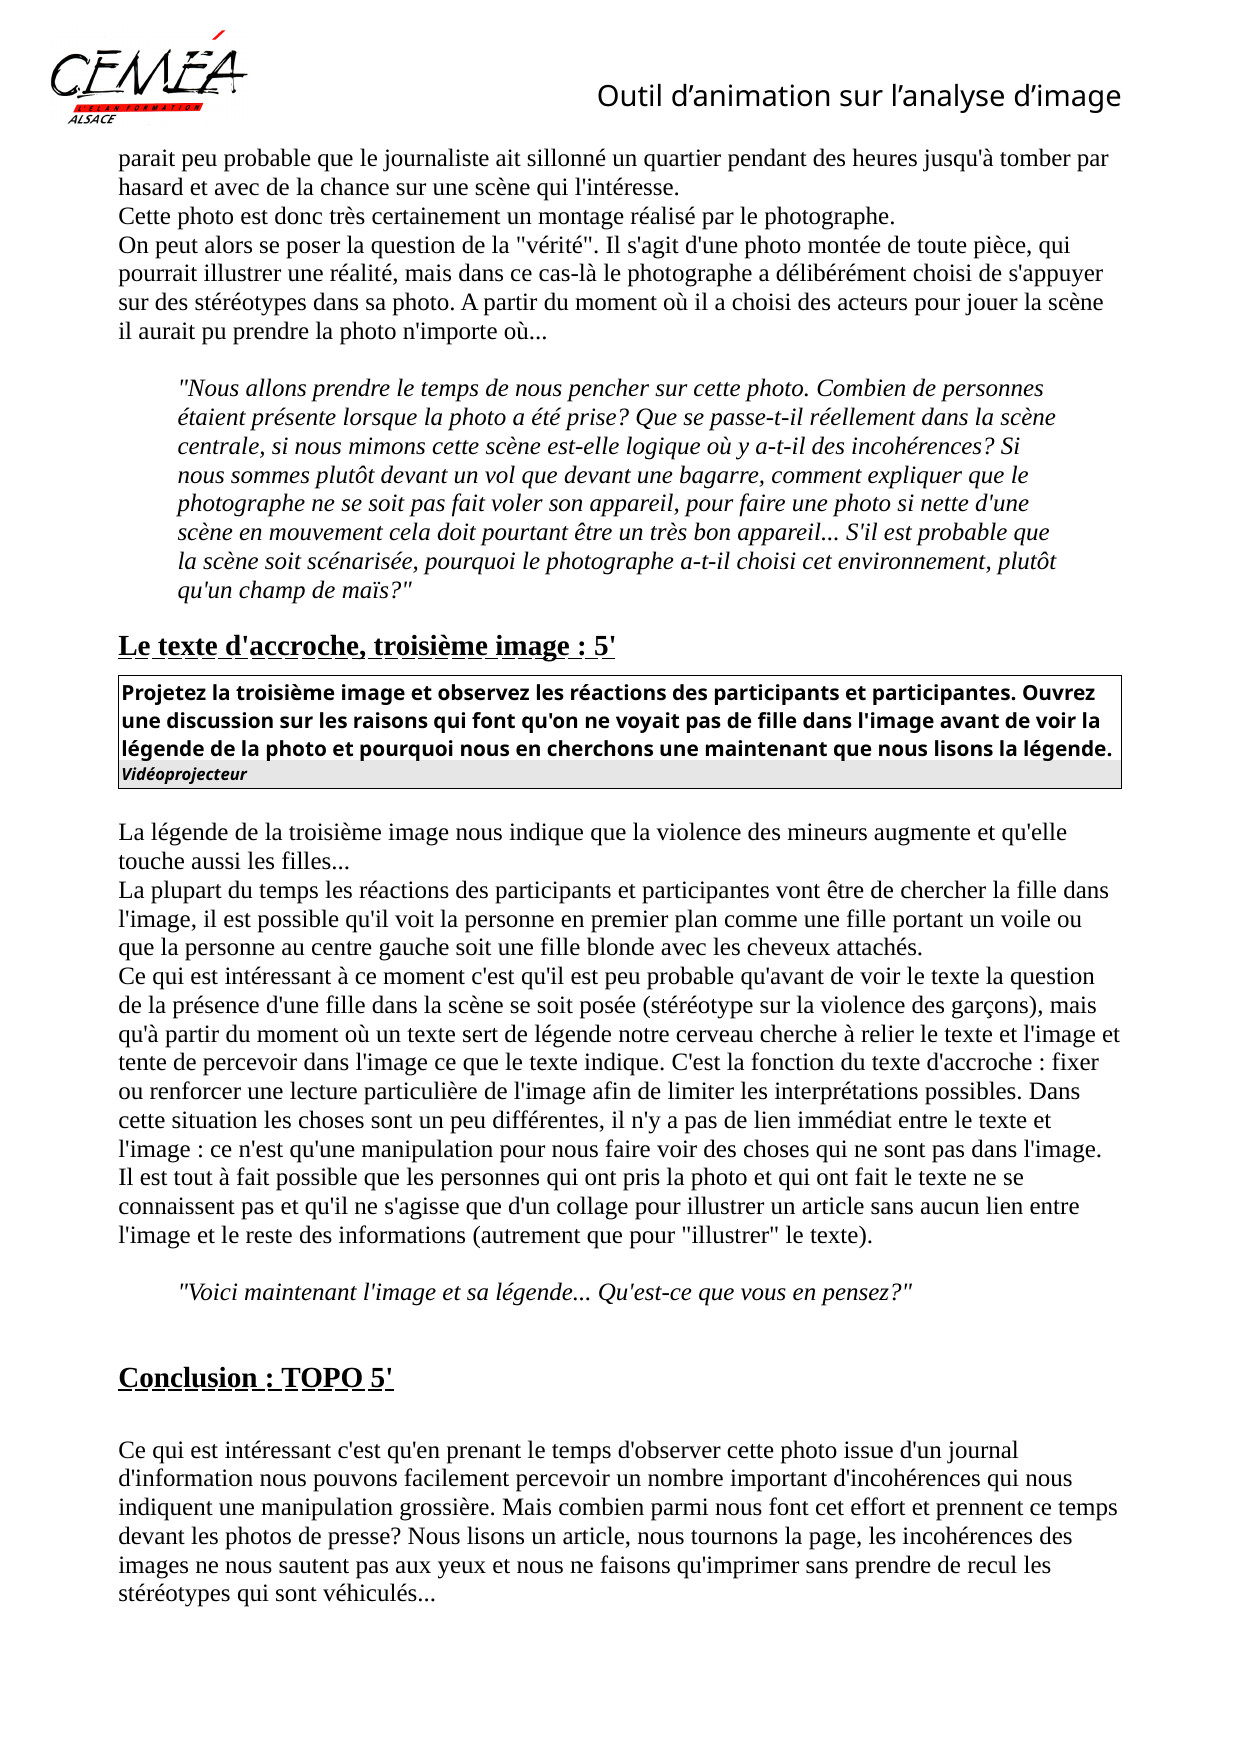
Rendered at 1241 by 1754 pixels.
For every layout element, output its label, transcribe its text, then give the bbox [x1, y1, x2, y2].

text La légende de la troisième image nous indique que la violence des mineurs augmente et qu'elle touche aussi les filles... [118, 817, 1122, 875]
text Ce qui est intéressant à ce moment c'est qu'il est peu probable qu'avant de voir le texte la question de la présence d'une fille dans la scène se soit posée (stéréotype sur la violence des garçons), mais qu'à partir du moment où un texte sert de légende notre cerveau cherche à relier le texte et l'image et tente de percevoir dans l'image ce que le texte indique. C'est la fonction du texte d'accroche : fixer ou renforcer une lecture particulière de l'image afin de limiter les interprétations possibles. Dans cette situation les choses sont un peu différentes, il n'y a pas de lien immédiat entre le texte et l'image : ce n'est qu'une manipulation pour nous faire voir des choses qui ne sont pas dans l'image. [118, 961, 1122, 1162]
subtitle Le texte d'accroche, troisième image : 5' [118, 628, 1122, 662]
text Cette photo est donc très certainement un montage réalisé par le photographe. [118, 201, 1122, 230]
text Projetez la troisième image et observez les réactions des participants et participantes. Ouvrez une discussion sur les raisons qui font qu'on ne voyait pas de fille dans l'image avant de voir la légende de la photo et pourquoi nous en cherchons une maintenant que nous lisons la légende. [119, 676, 1121, 760]
text Ce qui est intéressant c'est qu'en prenant le temps d'observer cette photo issue d'un journal d'information nous pouvons facilement percevoir un nombre important d'incohérences qui nous indiquent une manipulation grossière. Mais combien parmi nous font cet effort et prennent ce temps devant les photos de presse? Nous lisons un article, nous tournons la page, les incohérences des images ne nous sautent pas aux yeux et nous ne faisons qu'imprimer sans prendre de recul les stéréotypes qui sont véhiculés... [118, 1435, 1122, 1607]
subtitle Conclusion : TOPO 5' [118, 1360, 1122, 1393]
text "Nous allons prendre le temps de nous pencher sur cette photo. Combien de personnes étaient présente lorsque la photo a été prise? Que se passe-t-il réellement dans la scène centrale, si nous mimons cette scène est-elle logique où y a-t-il des incohérences? Si nous sommes plutôt devant un vol que devant une bagarre, comment expliquer que le photographe ne se soit pas fait voler son appareil, pour faire une photo si nette d'une scène en mouvement cela doit pourtant être un très bon appareil... S'il est probable que la scène soit scénarisée, pourquoi le photographe a-t-il choisi cet environnement, plutôt qu'un champ de maïs?" [177, 373, 1063, 603]
text Il est tout à fait possible que les personnes qui ont pris la photo et qui ont fait le texte ne se connaissent pas et qu'il ne s'agisse que d'un collage pour illustrer un article sans aucun lien entre l'image et le reste des informations (autrement que pour "illustrer" le texte). [118, 1162, 1122, 1249]
text La plupart du temps les réactions des participants et participantes vont être de chercher la fille dans l'image, il est possible qu'il voit la personne en premier plan comme une fille portant un voile ou que la personne au centre gauche soit une fille blonde avec les cheveux attachés. [118, 875, 1122, 961]
text "Voici maintenant l'image et sa légende... Qu'est-ce que vous en pensez?" [177, 1277, 1063, 1306]
text Vidéoprojecteur [119, 760, 1121, 788]
text On peut alors se poser la question de la "vérité". Il s'agit d'une photo montée de toute pièce, qui pourrait illustrer une réalité, mais dans ce cas-là le photographe a délibérément choisi de s'appuyer sur des stéréotypes dans sa photo. A partir du moment où il a choisi des acteurs pour jouer la scène il aurait pu prendre la photo n'importe où... [118, 230, 1122, 345]
text parait peu probable que le journaliste ait sillonné un quartier pendant des heures jusqu'à tomber par hasard et avec de la chance sur une scène qui l'intéresse. [118, 143, 1122, 201]
